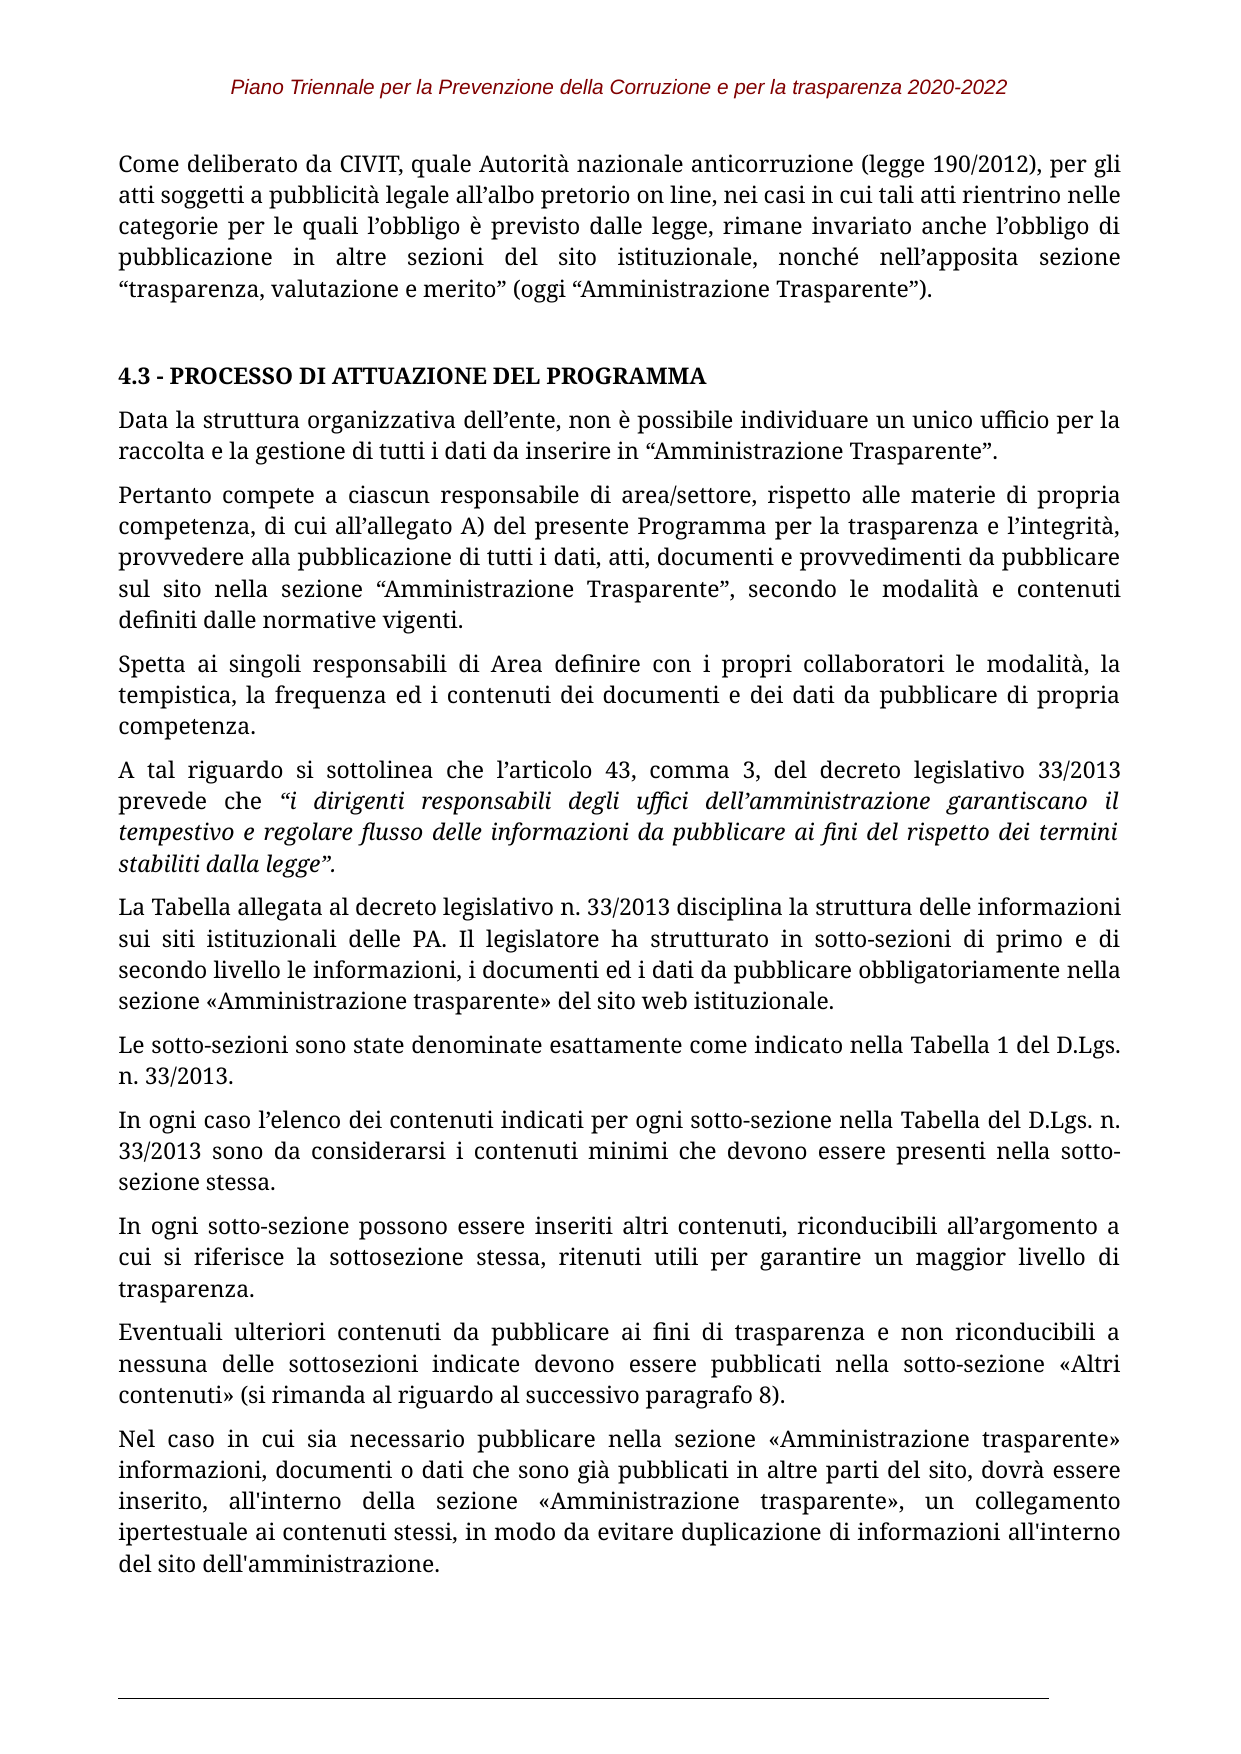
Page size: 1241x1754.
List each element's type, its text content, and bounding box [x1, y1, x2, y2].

text Data la struttura organizzativa dell’ente, non è possibile individuare un unico ufficio per la raccolta e la gestione di tutti i dati da inserire in “Amministrazione Trasparente”. [118, 404, 1122, 466]
text A tal riguardo si sottolinea che l’articolo 43, comma 3, del decreto legislativo 33/2013 prevede che “i dirigenti responsabili degli uffici dell’amministrazione garantiscano il tempestivo e regolare flusso delle informazioni da pubblicare ai fini del rispetto dei termini stabiliti dalla legge”. [118, 754, 1122, 879]
text Le sotto-sezioni sono state denominate esattamente come indicato nella Tabella 1 del D.Lgs. n. 33/2013. [118, 1029, 1122, 1091]
text Nel caso in cui sia necessario pubblicare nella sezione «Amministrazione trasparente» informazioni, documenti o dati che sono già pubblicati in altre parti del sito, dovrà essere inserito, all'interno della sezione «Amministrazione trasparente», un collegamento ipertestuale ai contenuti stessi, in modo da evitare duplicazione di informazioni all'interno del sito dell'amministrazione. [118, 1423, 1122, 1579]
text In ogni sotto-sezione possono essere inseriti altri contenuti, riconducibili all’argomento a cui si riferisce la sottosezione stessa, ritenuti utili per garantire un maggior livello di trasparenza. [118, 1210, 1122, 1304]
text Eventuali ulteriori contenuti da pubblicare ai fini di trasparenza e non riconducibili a nessuna delle sottosezioni indicate devono essere pubblicati nella sotto-sezione «Altri contenuti» (si rimanda al riguardo al successivo paragrafo 8). [118, 1316, 1122, 1410]
text La Tabella allegata al decreto legislativo n. 33/2013 disciplina la struttura delle informazioni sui siti istituzionali delle PA. Il legislatore ha strutturato in sotto-sezioni di primo e di secondo livello le informazioni, i documenti ed i dati da pubblicare obbligatoriamente nella sezione «Amministrazione trasparente» del sito web istituzionale. [118, 891, 1122, 1016]
text Spetta ai singoli responsabili di Area definire con i propri collaboratori le modalità, la tempistica, la frequenza ed i contenuti dei documenti e dei dati da pubblicare di propria competenza. [118, 648, 1122, 741]
text In ogni caso l’elenco dei contenuti indicati per ogni sotto-sezione nella Tabella del D.Lgs. n. 33/2013 sono da considerarsi i contenuti minimi che devono essere presenti nella sotto-sezione stessa. [118, 1104, 1122, 1198]
text Come deliberato da CIVIT, quale Autorità nazionale anticorruzione (legge 190/2012), per gli atti soggetti a pubblicità legale all’albo pretorio on line, nei casi in cui tali atti rientrino nelle categorie per le quali l’obbligo è previsto dalle legge, rimane invariato anche l’obbligo di pubblicazione in altre sezioni del sito istituzionale, nonché nell’apposita sezione “trasparenza, valutazione e merito” (oggi “Amministrazione Trasparente”). [118, 148, 1122, 304]
text Pertanto compete a ciascun responsabile di area/settore, rispetto alle materie di propria competenza, di cui all’allegato A) del presente Programma per la trasparenza e l’integrità, provvedere alla pubblicazione di tutti i dati, atti, documenti e provvedimenti da pubblicare sul sito nella sezione “Amministrazione Trasparente”, secondo le modalità e contenuti definiti dalle normative vigenti. [118, 479, 1122, 635]
text 4.3 - PROCESSO DI ATTUAZIONE DEL PROGRAMMA [118, 360, 1122, 391]
